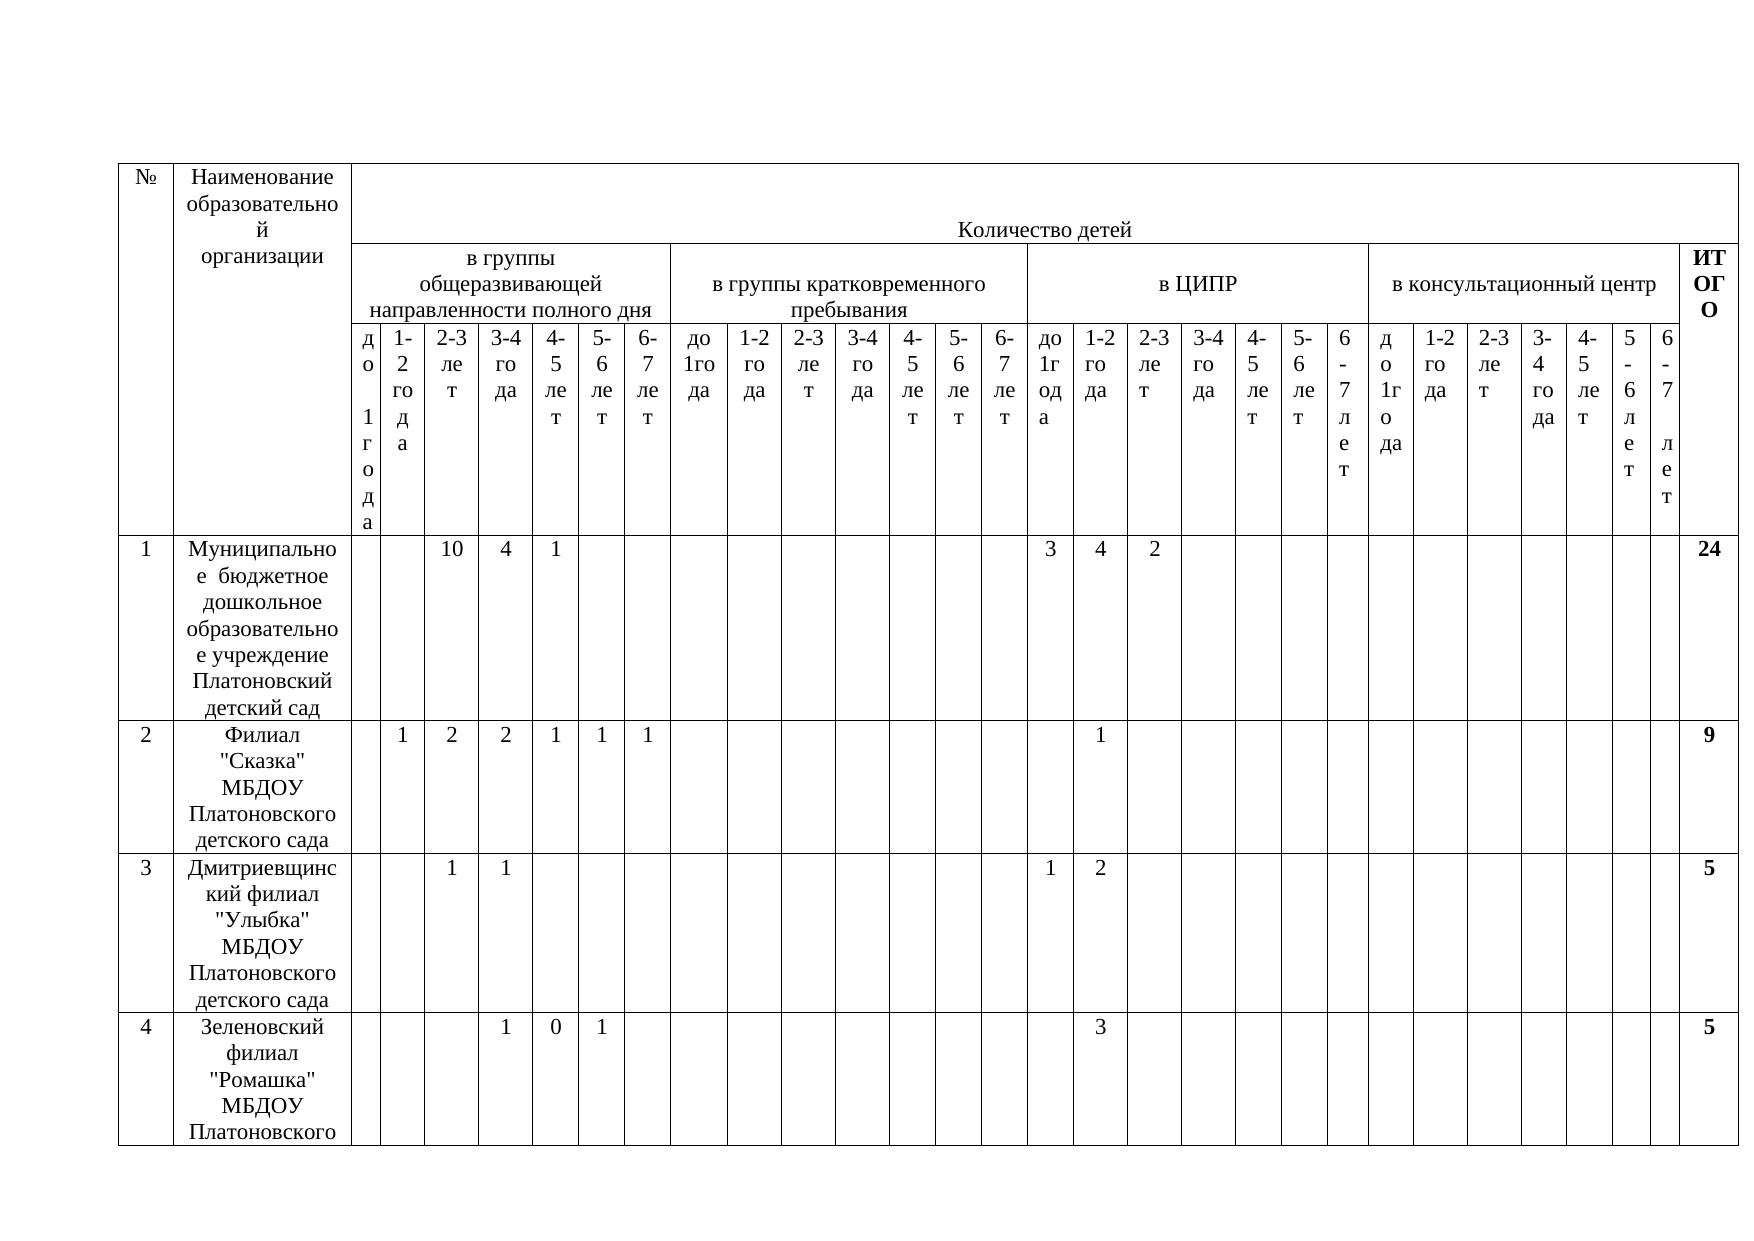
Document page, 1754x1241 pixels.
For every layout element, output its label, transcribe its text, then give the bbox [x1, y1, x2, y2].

table_header Наименование образовательной организации [174, 164, 351, 534]
table_cell 6-7 лет [1328, 324, 1368, 534]
table_cell 6-7 лет [982, 324, 1027, 534]
table_cell [728, 721, 781, 853]
table_cell [836, 854, 889, 1012]
table_cell [1468, 854, 1521, 1012]
table_cell [1128, 721, 1181, 853]
table_cell [671, 854, 727, 1012]
table_cell [1236, 536, 1281, 720]
table_cell в ЦИПР [1028, 244, 1368, 323]
table_cell 3 [1028, 536, 1073, 720]
table_cell [1613, 721, 1650, 853]
table_cell [836, 721, 889, 853]
table_cell 2 [479, 721, 532, 853]
table_cell [1651, 721, 1679, 853]
table_cell 1-2 года [1074, 324, 1127, 534]
table_cell 2 [1128, 536, 1181, 720]
table_cell 4-5 лет [533, 324, 578, 534]
table_cell 5 [1680, 1013, 1738, 1145]
table_cell [1282, 536, 1327, 720]
table_cell [1236, 721, 1281, 853]
table_cell [381, 536, 424, 720]
table_cell [1028, 1013, 1073, 1145]
table_cell [890, 721, 935, 853]
table_cell [1236, 854, 1281, 1012]
table_cell 4-5 лет [1236, 324, 1281, 534]
table_cell [1414, 854, 1467, 1012]
table_cell [936, 536, 981, 720]
table_cell 6-7 лет [625, 324, 670, 534]
table_cell [982, 1013, 1027, 1145]
table_cell [1468, 1013, 1521, 1145]
table_cell [836, 536, 889, 720]
table_cell [1028, 721, 1073, 853]
table_cell 2 [425, 721, 478, 853]
table_cell [728, 854, 781, 1012]
table_cell [1369, 536, 1413, 720]
table_cell [782, 536, 835, 720]
table_cell Дмитриевщинский филиал "Улыбка" МБДОУ Платоновского детского сада [174, 854, 351, 1012]
table_cell [625, 854, 670, 1012]
table_cell ИТОГО [1680, 244, 1738, 534]
table_cell [1522, 721, 1566, 853]
table_cell 1-2 года [1414, 324, 1467, 534]
table_cell 1-2 года [728, 324, 781, 534]
table_cell [782, 721, 835, 853]
table_cell [1613, 536, 1650, 720]
table_cell 5-6 лет [579, 324, 624, 534]
table_cell [1369, 721, 1413, 853]
table_cell [890, 1013, 935, 1145]
table_cell [1522, 536, 1566, 720]
table_cell [1567, 854, 1612, 1012]
table_cell [381, 1013, 424, 1145]
table_cell в группы общеразвивающей направленности полного дня [352, 244, 670, 323]
table_cell [1414, 1013, 1467, 1145]
table_cell [890, 536, 935, 720]
table_cell [782, 854, 835, 1012]
table_cell [1328, 536, 1368, 720]
table_cell [352, 1013, 380, 1145]
table_cell [381, 854, 424, 1012]
table_cell до 1года [1028, 324, 1073, 534]
table_cell 2-3 лет [425, 324, 478, 534]
table_cell 4-5 лет [1567, 324, 1612, 534]
table_cell 9 [1680, 721, 1738, 853]
table_cell [728, 536, 781, 720]
table_cell [352, 536, 380, 720]
table_cell [352, 721, 380, 853]
table_cell 1 [479, 854, 532, 1012]
table_cell до 1года [671, 324, 727, 534]
table_cell [425, 1013, 478, 1145]
table_header Количество детей [352, 164, 1738, 242]
table_cell 10 [425, 536, 478, 720]
table_cell [579, 536, 624, 720]
table_cell [1182, 854, 1235, 1012]
table_cell 1 [479, 1013, 532, 1145]
table_cell 24 [1680, 536, 1738, 720]
table_cell [1128, 854, 1181, 1012]
table_cell [1468, 721, 1521, 853]
table_cell [1328, 721, 1368, 853]
table_cell [1282, 721, 1327, 853]
table_cell [1651, 1013, 1679, 1145]
table_cell [533, 854, 578, 1012]
table_cell [1282, 854, 1327, 1012]
table_cell [890, 854, 935, 1012]
table_cell 6-7 лет [1651, 324, 1679, 534]
table_cell 4 [119, 1013, 173, 1145]
table_cell [1414, 721, 1467, 853]
table_header № [119, 164, 173, 534]
table_cell [579, 854, 624, 1012]
table_cell [982, 721, 1027, 853]
table_cell 3 [119, 854, 173, 1012]
table_cell [671, 1013, 727, 1145]
table_cell 1 [579, 721, 624, 853]
table_cell [1182, 721, 1235, 853]
table_cell [1282, 1013, 1327, 1145]
table_cell [625, 1013, 670, 1145]
table_cell [1468, 536, 1521, 720]
table_cell [352, 854, 380, 1012]
table_cell 1 [1028, 854, 1073, 1012]
table_cell 3-4 года [1522, 324, 1566, 534]
table_cell [936, 854, 981, 1012]
table_cell [1522, 1013, 1566, 1145]
table_cell 1 [381, 721, 424, 853]
table_cell 2 [119, 721, 173, 853]
table_cell до 1года [352, 324, 380, 534]
table_cell 5 [1680, 854, 1738, 1012]
table_cell [1567, 536, 1612, 720]
table_cell [836, 1013, 889, 1145]
table_cell [1613, 854, 1650, 1012]
table_cell Муниципальное бюджетное дошкольное образовательное учреждение Платоновский детский сад [174, 536, 351, 720]
table_cell 3-4 года [1182, 324, 1235, 534]
table_cell 5-6 лет [1613, 324, 1650, 534]
table_cell 1 [1074, 721, 1127, 853]
table_cell [1182, 1013, 1235, 1145]
table_cell 1 [425, 854, 478, 1012]
table_cell 1 [533, 536, 578, 720]
table_cell [1522, 854, 1566, 1012]
table_cell 3-4 года [479, 324, 532, 534]
table_cell 3 [1074, 1013, 1127, 1145]
table_cell 4 [479, 536, 532, 720]
table_cell [1128, 1013, 1181, 1145]
table_cell Филиал "Сказка" МБДОУ Платоновского детского сада [174, 721, 351, 853]
table_cell 1 [625, 721, 670, 853]
table_cell 1 [533, 721, 578, 853]
table_cell [1182, 536, 1235, 720]
table_cell 1-2 года [381, 324, 424, 534]
table_cell 0 [533, 1013, 578, 1145]
table_cell 2-3 лет [1128, 324, 1181, 534]
table_cell [671, 536, 727, 720]
table_cell [1414, 536, 1467, 720]
table_cell [1651, 536, 1679, 720]
table_cell 4 [1074, 536, 1127, 720]
table_cell [625, 536, 670, 720]
table_cell 2-3 лет [782, 324, 835, 534]
table_cell Зеленовский филиал "Ромашка" МБДОУ Платоновского [174, 1013, 351, 1145]
table_cell 3-4 года [836, 324, 889, 534]
table_cell до 1года [1369, 324, 1413, 534]
table_cell [1369, 854, 1413, 1012]
table_cell 5-6 лет [1282, 324, 1327, 534]
table_cell в группы кратковременного пребывания [671, 244, 1027, 323]
table_cell в консультационный центр [1369, 244, 1679, 323]
table_cell [1369, 1013, 1413, 1145]
table_cell [1567, 721, 1612, 853]
table_cell [936, 1013, 981, 1145]
table_cell [1328, 854, 1368, 1012]
table_cell [1567, 1013, 1612, 1145]
table_cell [1651, 854, 1679, 1012]
table_cell [1236, 1013, 1281, 1145]
table_cell 5-6 лет [936, 324, 981, 534]
table_cell 2 [1074, 854, 1127, 1012]
table_cell 1 [579, 1013, 624, 1145]
table_cell [982, 536, 1027, 720]
table_cell 1 [119, 536, 173, 720]
table_cell [671, 721, 727, 853]
table_cell [982, 854, 1027, 1012]
table_cell [936, 721, 981, 853]
table_cell [728, 1013, 781, 1145]
table_cell [1328, 1013, 1368, 1145]
table_cell [1613, 1013, 1650, 1145]
table_cell 2-3 лет [1468, 324, 1521, 534]
table_cell [782, 1013, 835, 1145]
table_cell 4-5 лет [890, 324, 935, 534]
